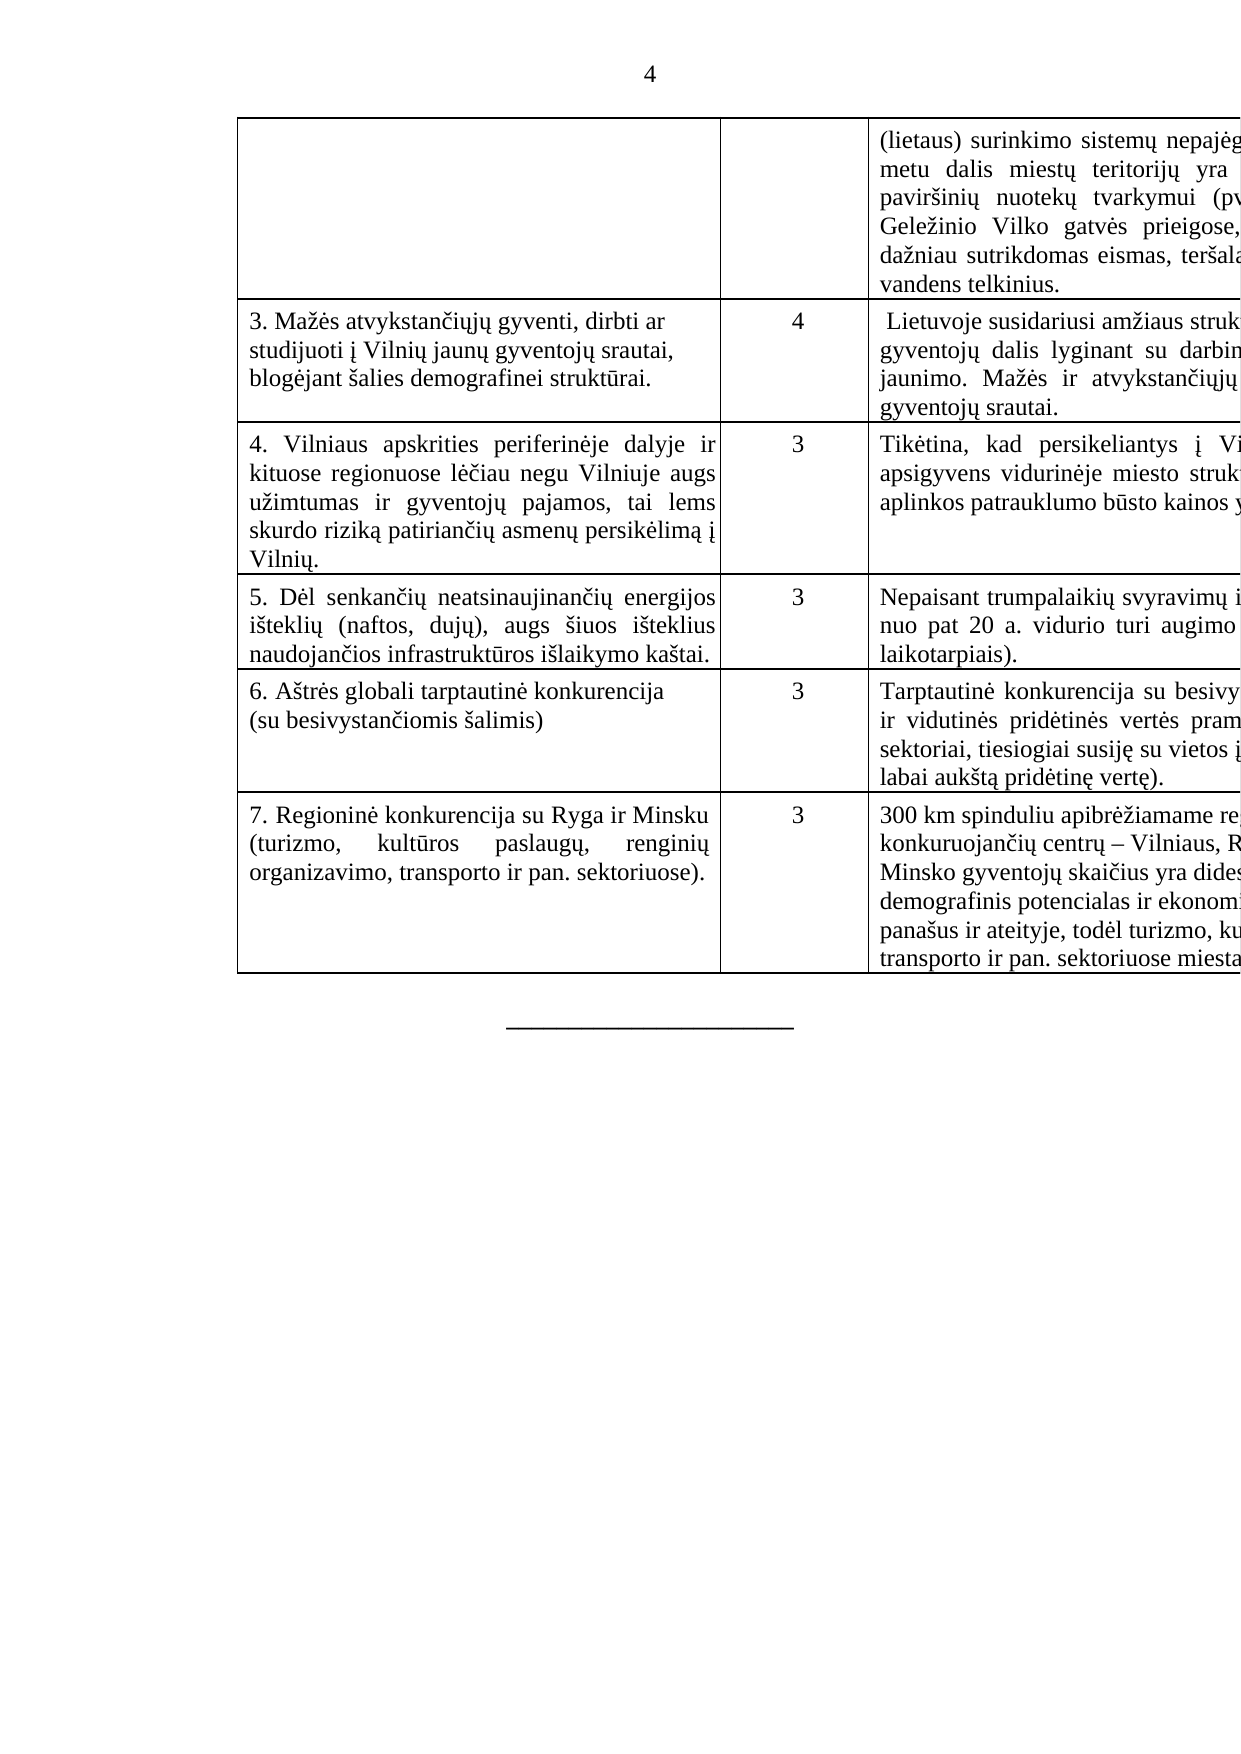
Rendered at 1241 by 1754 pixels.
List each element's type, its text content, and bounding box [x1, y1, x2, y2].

table_cell 4 [721, 300, 868, 421]
table_cell 4. Vilniaus apskrities periferinėje dalyje ir kituose regionuose lėčiau negu Vilniuje augs užimtumas ir gyventojų pajamos, tai lems skurdo riziką patiriančių asmenų persikėlimą į Vilnių. [238, 423, 720, 573]
table_cell Lietuvoje susidariusi amžiaus struktūra lems tai, kad toliau didės pensinio amžiaus gyventojų dalis lyginant su darbingo amžiaus gyventojais, o mažės – vaikų ir jaunimo. Mažės ir atvykstančiųjų gyventi, dirbti ar studijuoti į Vilnių jaunų gyventojų srautai. [869, 300, 1240, 421]
table_cell 3. Mažės atvykstančiųjų gyventi, dirbti ar studijuoti į Vilnių jaunų gyventojų srautai, blogėjant šalies demografinei struktūrai. [238, 300, 720, 421]
table_cell 5. Dėl senkančių neatsinaujinančių energijos išteklių (naftos, dujų), augs šiuos išteklius naudojančios infrastruktūros išlaikymo kaštai. [238, 575, 720, 668]
table_cell Tikėtina, kad persikeliantys į Vilnių mažesnes pajamas gaunantys asmenys apsigyvens vidurinėje miesto struktūros zonoje, kur dėl mažesnio gyvenamosios aplinkos patrauklumo būsto kainos yra mažesnės. [869, 423, 1240, 573]
table_cell Nepaisant trumpalaikių svyravimų ir kainų mažėjimo, tiek naftos, tiek dujų kainos nuo pat 20 a. vidurio turi augimo tendenciją (vertinant ilgesniais – 10-20 metų laikotarpiais). [869, 575, 1240, 668]
table_cell 3 [721, 575, 868, 668]
table_cell 300 km spinduliu apibrėžiamame regione susikerta tarptautiniu lygmeniu konkuruojančių centrų – Vilniaus, Rygos ir Minsko įtakos zonos. Tiek Rygos, tiek Minsko gyventojų skaičius yra didesnis, negu Vilniaus, o visų trijų centrų demografinis potencialas ir ekonominio išsivystymo santykis, tikėtina, išliks panašus ir ateityje, todėl turizmo, kultūros paslaugų, renginių organizavimo, transporto ir pan. sektoriuose miestai toliau konkuruos tarpusavyje. [869, 793, 1240, 972]
table_cell [238, 119, 720, 297]
table_cell 7. Regioninė konkurencija su Ryga ir Minsku (turizmo, kultūros paslaugų, renginių organizavimo, transporto ir pan. sektoriuose). [238, 793, 720, 972]
table_cell 3 [721, 793, 868, 972]
table_cell Didėja pavojingų gamtinių reiškinių, susijusių su klimato kaita, t.y. potvynių, stichinių ir katastrofinių meteorologinių reiškinių (uraganai, snygiai, vėtros, sausros, kaitros ir kt.), taip pat ekstremaliųjų gamtinių reiškinių, pasikartojimas, trukmė ir stiprumas. Fiksuojamas didesnis smarkių liūčių kiekis (2012 m. Lietuvoje 19 proc. buvo viršytas santykinis kritulių normos rodiklis) ir esamų paviršinių (lietaus) surinkimo sistemų nepajėgumas priimti didelį vandens kiekį, todėl liūčių metu dalis miestų teritorijų yra užtvindomos. Neskyrus pakankamo dėmesio paviršinių nuotekų tvarkymui (pvz. magistraliniams lietaus nuotekų tinklams Geležinio Vilko gatvės prieigose, Savanorių prospekte) dėl potvynių bus vis dažniau sutrikdomas eismas, teršalai iš autotransporto ar taškinių šaltinių pateks į vandens telkinius. [869, 119, 1240, 297]
table_cell 6. Aštrės globali tarptautinė konkurencija (su besivystančiomis šalimis) [238, 670, 720, 791]
table_cell 3 [721, 423, 868, 573]
text _______________________ [177, 1003, 1122, 1032]
table_cell [721, 119, 868, 297]
table_cell 3 [721, 670, 868, 791]
table_cell Tarptautinė konkurencija su besivystančiomis šalimis paprastai pasireiškia žemos ir vidutinės pridėtinės vertės pramonės ir paslaugų rinkose (mažiau paveikiami sektoriai, tiesiogiai susiję su vietos įmonių ir gyventojų aptarnavimu arba kuriantys labai aukštą pridėtinę vertę). [869, 670, 1240, 791]
